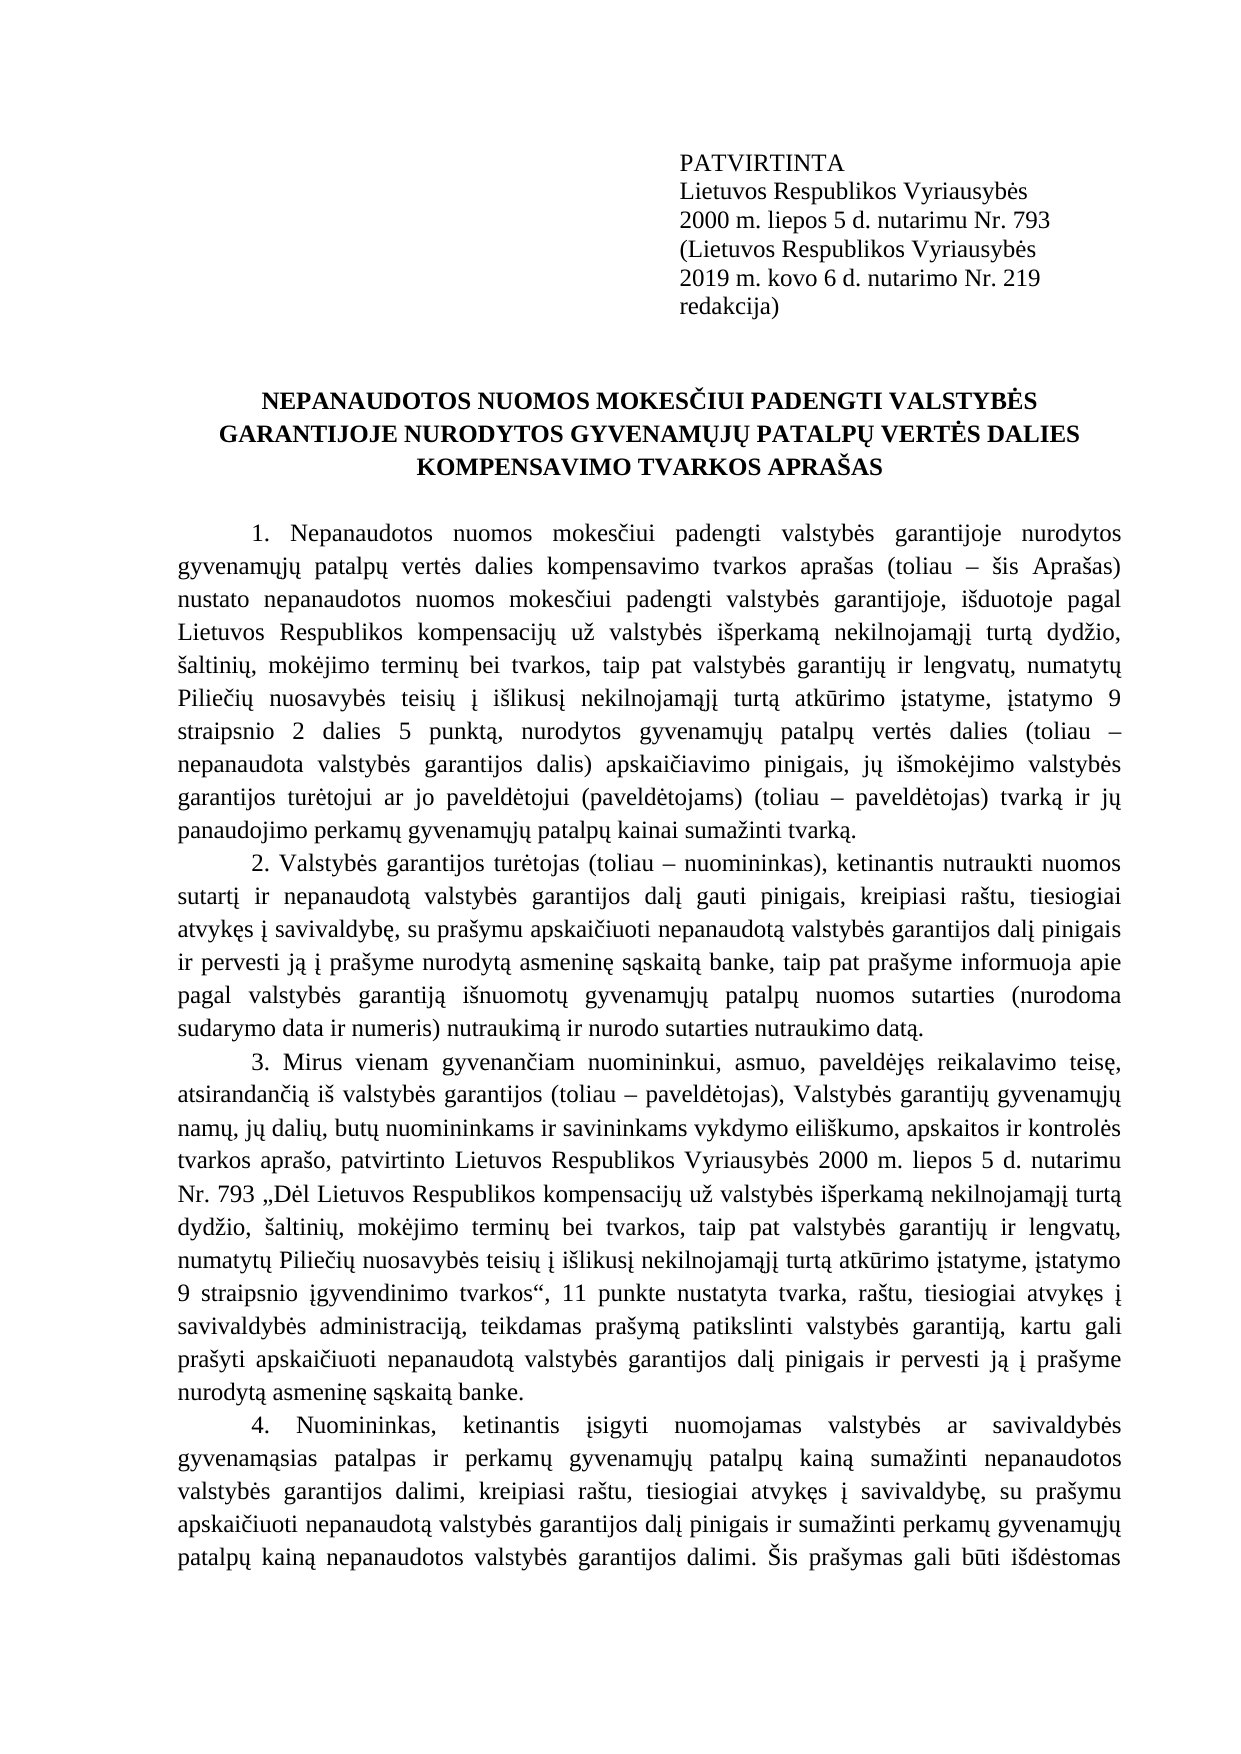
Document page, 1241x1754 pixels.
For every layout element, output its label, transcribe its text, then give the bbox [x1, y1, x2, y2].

text 1. Nepanaudotos nuomos mokesčiui padengti valstybės garantijoje nurodytos gyvenamųjų patalpų vertės dalies kompensavimo tvarkos aprašas (toliau – šis Aprašas) nustato nepanaudotos nuomos mokesčiui padengti valstybės garantijoje, išduotoje pagal Lietuvos Respublikos kompensacijų už valstybės išperkamą nekilnojamąjį turtą dydžio, šaltinių, mokėjimo terminų bei tvarkos, taip pat valstybės garantijų ir lengvatų, numatytų Piliečių nuosavybės teisių į išlikusį nekilnojamąjį turtą atkūrimo įstatyme, įstatymo 9 straipsnio 2 dalies 5 punktą, nurodytos gyvenamųjų patalpų vertės dalies (toliau – nepanaudota valstybės garantijos dalis) apskaičiavimo pinigais, jų išmokėjimo valstybės garantijos turėtojui ar jo paveldėtojui (paveldėtojams) (toliau – paveldėtojas) tvarką ir jų panaudojimo perkamų gyvenamųjų patalpų kainai sumažinti tvarką. [177, 518, 1122, 844]
text 2. Valstybės garantijos turėtojas (toliau – nuomininkas), ketinantis nutraukti nuomos sutartį ir nepanaudotą valstybės garantijos dalį gauti pinigais, kreipiasi raštu, tiesiogiai atvykęs į savivaldybę, su prašymu apskaičiuoti nepanaudotą valstybės garantijos dalį pinigais ir pervesti ją į prašyme nurodytą asmeninę sąskaitą banke, taip pat prašyme informuoja apie pagal valstybės garantiją išnuomotų gyvenamųjų patalpų nuomos sutarties (nurodoma sudarymo data ir numeris) nutraukimą ir nurodo sutarties nutraukimo datą. [177, 848, 1122, 1042]
text 2000 m. liepos 5 d. nutarimu Nr. 793 (Lietuvos Respublikos Vyriausybės 2019 m. kovo 6 d. nutarimo Nr. 219 redakcija) [679, 205, 1122, 320]
text 4. Nuomininkas, ketinantis įsigyti nuomojamas valstybės ar savivaldybės gyvenamąsias patalpas ir perkamų gyvenamųjų patalpų kainą sumažinti nepanaudotos valstybės garantijos dalimi, kreipiasi raštu, tiesiogiai atvykęs į savivaldybę, su prašymu apskaičiuoti nepanaudotą valstybės garantijos dalį pinigais ir sumažinti perkamų gyvenamųjų patalpų kainą nepanaudotos valstybės garantijos dalimi. Šis prašymas gali būti išdėstomas [177, 1410, 1122, 1571]
text NEPANAUDOTOS NUOMOS MOKESČIUI PADENGTI VALSTYBĖS GARANTIJOJE NURODYTOS GYVENAMŲJŲ PATALPŲ VERTĖS DALIES KOMPENSAVIMO TVARKOS APRAŠAS [177, 386, 1122, 481]
text PATVIRTINTA [679, 148, 1122, 176]
text Lietuvos Respublikos Vyriausybės [679, 176, 1122, 205]
text 3. Mirus vienam gyvenančiam nuomininkui, asmuo, paveldėjęs reikalavimo teisę, atsirandančią iš valstybės garantijos (toliau – paveldėtojas), Valstybės garantijų gyvenamųjų namų, jų dalių, butų nuomininkams ir savininkams vykdymo eiliškumo, apskaitos ir kontrolės tvarkos aprašo, patvirtinto Lietuvos Respublikos Vyriausybės 2000 m. liepos 5 d. nutarimu Nr. 793 „Dėl Lietuvos Respublikos kompensacijų už valstybės išperkamą nekilnojamąjį turtą dydžio, šaltinių, mokėjimo terminų bei tvarkos, taip pat valstybės garantijų ir lengvatų, numatytų Piliečių nuosavybės teisių į išlikusį nekilnojamąjį turtą atkūrimo įstatyme, įstatymo 9 straipsnio įgyvendinimo tvarkos“, 11 punkte nustatyta tvarka, raštu, tiesiogiai atvykęs į savivaldybės administraciją, teikdamas prašymą patikslinti valstybės garantiją, kartu gali prašyti apskaičiuoti nepanaudotą valstybės garantijos dalį pinigais ir pervesti ją į prašyme nurodytą asmeninę sąskaitą banke. [177, 1047, 1122, 1406]
